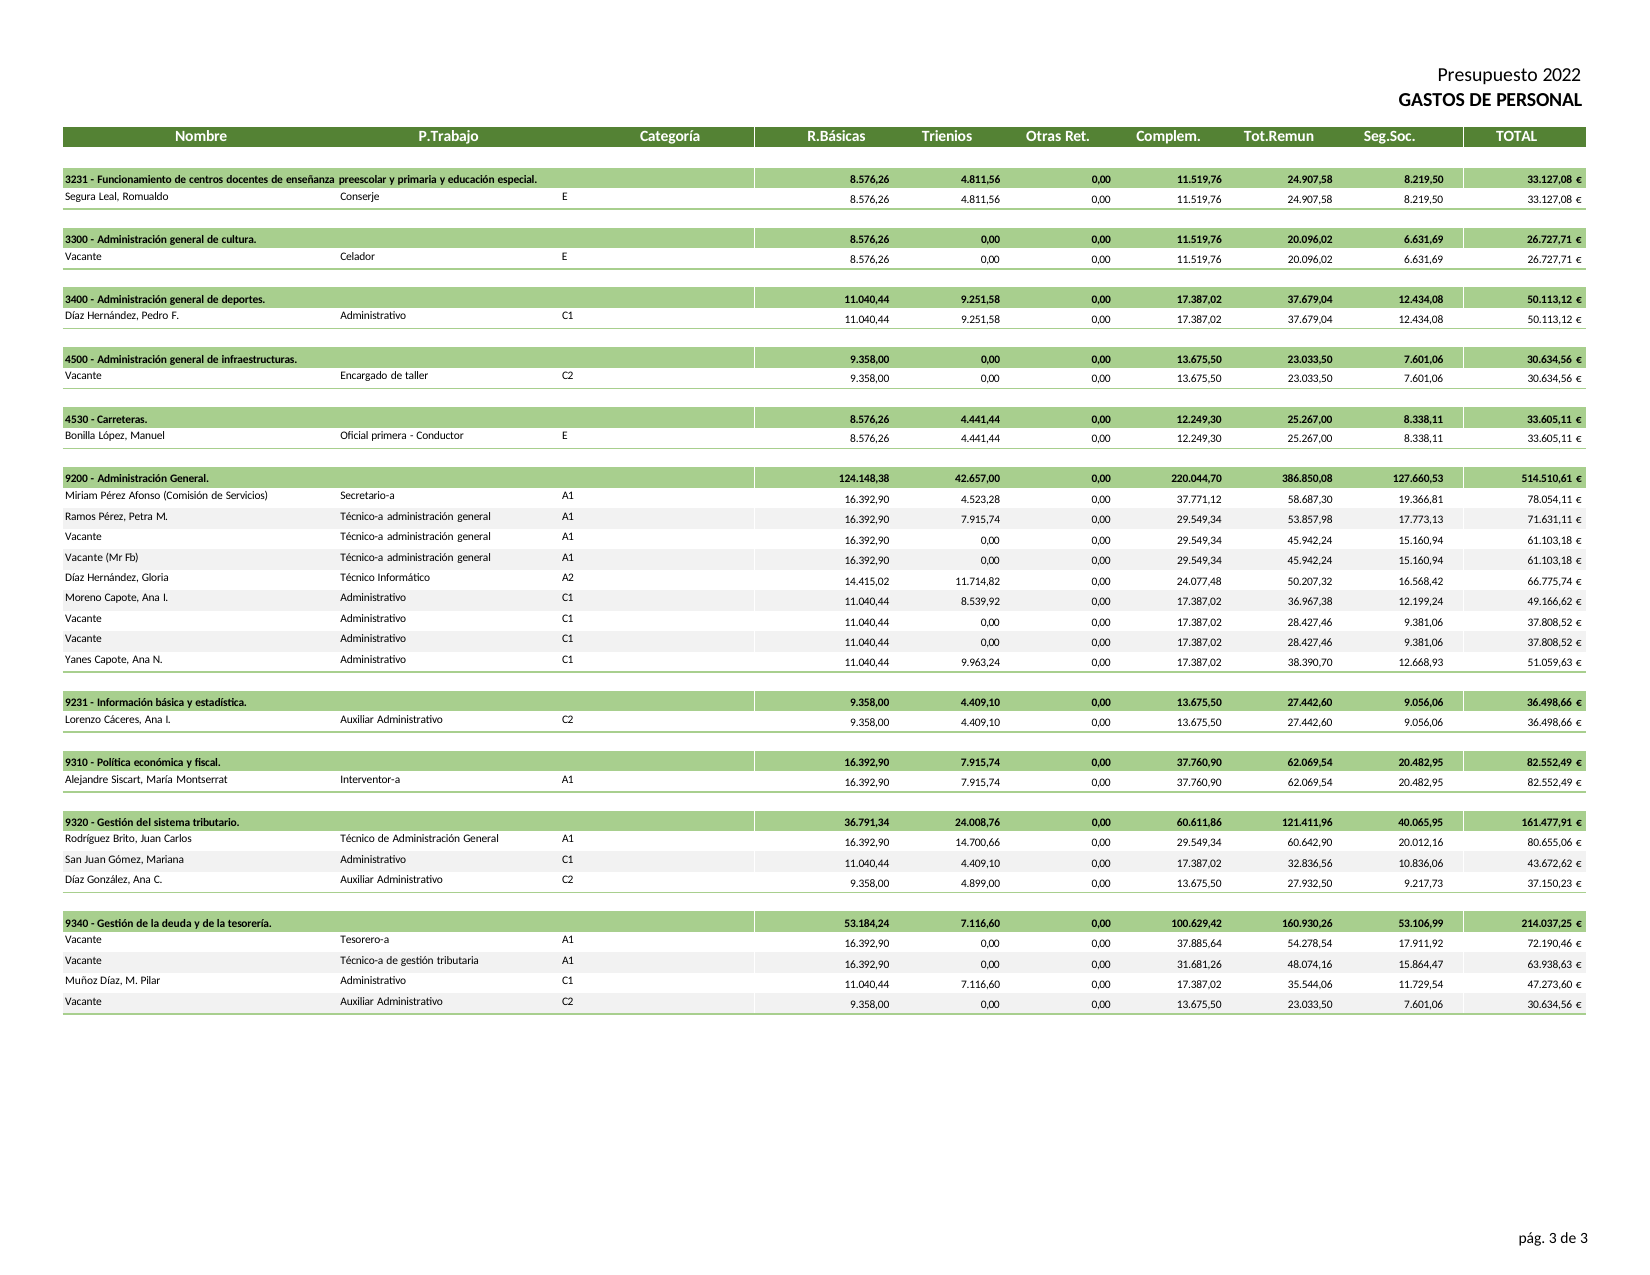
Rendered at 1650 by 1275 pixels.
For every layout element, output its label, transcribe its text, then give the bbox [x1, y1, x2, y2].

table_cell 8.576,26 [755, 407, 905, 428]
table_cell [1464, 210, 1586, 227]
table_cell Celador [337, 248, 550, 268]
table_cell 33.127,08 € [1464, 168, 1586, 188]
table_cell 48.074,16 [1232, 952, 1348, 973]
table_cell 66.775,74 € [1464, 570, 1586, 590]
table_cell [1348, 119, 1463, 127]
table_cell 42.657,00 [905, 467, 1013, 488]
table_cell 29.549,34 [1123, 549, 1232, 570]
table_cell Auxiliar Administrativo [337, 993, 550, 1013]
table_cell [1123, 893, 1232, 911]
table_cell [607, 733, 754, 751]
table_cell 9.358,00 [755, 368, 905, 388]
table_cell E [550, 188, 607, 208]
table_cell Yanes Capote, Ana N. [63, 652, 337, 671]
table_cell 20.012,16 [1348, 831, 1463, 851]
table_cell [550, 119, 607, 127]
table_cell 32.836,56 [1232, 851, 1348, 872]
table_cell [607, 793, 754, 811]
table_cell 386.850,08 [1232, 467, 1348, 488]
table_cell [755, 673, 905, 691]
table_cell [755, 119, 905, 127]
table_cell [755, 148, 905, 168]
table_cell 26.727,71 € [1464, 248, 1586, 268]
table_cell C1 [550, 973, 607, 993]
table_cell [1123, 148, 1232, 168]
table_cell 30.634,56 € [1464, 993, 1586, 1013]
table_cell Administrativo [337, 611, 550, 631]
table_cell Trienios [905, 127, 1013, 147]
table_cell 60.642,90 [1232, 831, 1348, 851]
table_cell 7.915,74 [905, 751, 1013, 771]
table_cell 0,00 [1013, 811, 1123, 831]
table_cell [607, 952, 754, 973]
table_cell [1232, 733, 1348, 751]
table_cell preescolar y primaria y educación especial. [337, 168, 550, 188]
table_cell 37.760,90 [1123, 771, 1232, 791]
table_cell 78.054,11 € [1464, 488, 1586, 508]
table_cell [1232, 449, 1348, 467]
table_cell 0,00 [905, 347, 1013, 368]
table_cell 12.668,93 [1348, 652, 1463, 671]
table_cell A1 [550, 831, 607, 851]
table_cell [607, 248, 754, 268]
table_cell Administrativo [337, 851, 550, 872]
table_cell [905, 449, 1013, 467]
table_cell 25.267,00 [1232, 407, 1348, 428]
table_cell 7.116,60 [905, 973, 1013, 993]
table_cell [63, 119, 337, 127]
table_cell 28.427,46 [1232, 631, 1348, 652]
table_cell [755, 733, 905, 751]
table_cell 0,00 [1013, 751, 1123, 771]
table_cell 161.477,91 € [1464, 811, 1586, 831]
table_cell 37.771,12 [1123, 488, 1232, 508]
table_cell [607, 652, 754, 671]
table_cell 11.040,44 [755, 611, 905, 631]
table_cell 40.065,95 [1348, 811, 1463, 831]
table_cell 27.442,60 [1232, 711, 1348, 731]
table_cell 23.033,50 [1232, 347, 1348, 368]
table_cell A1 [550, 508, 607, 529]
table_cell 7.601,06 [1348, 368, 1463, 388]
table_cell 72.190,46 € [1464, 932, 1586, 952]
table_cell 36.498,66 € [1464, 691, 1586, 711]
table_cell 71.631,11 € [1464, 508, 1586, 529]
table_cell [1232, 210, 1348, 227]
table_cell 9.358,00 [755, 347, 905, 368]
table_cell [607, 831, 754, 851]
table_cell 7.601,06 [1348, 993, 1463, 1013]
table_cell [550, 449, 607, 467]
table_cell C2 [550, 368, 607, 388]
table_cell [63, 148, 337, 168]
table_cell 0,00 [1013, 228, 1123, 248]
table_cell 0,00 [905, 248, 1013, 268]
table_cell [607, 148, 754, 168]
table_cell Alejandre Siscart, María Montserrat [63, 771, 337, 791]
table_cell Vacante [63, 611, 337, 631]
table_cell 37.679,04 [1232, 287, 1348, 308]
table_cell [1464, 793, 1586, 811]
table_cell 4.409,10 [905, 851, 1013, 872]
table_cell 31.681,26 [1123, 952, 1232, 973]
table_cell Administrativo [337, 652, 550, 671]
table_cell Moreno Capote, Ana I. [63, 590, 337, 611]
table_cell 0,00 [1013, 952, 1123, 973]
table_cell Auxiliar Administrativo [337, 872, 550, 892]
table_cell [1123, 389, 1232, 407]
table_cell [607, 893, 754, 911]
table_cell [1348, 793, 1463, 811]
table_cell Otras Ret. [1013, 127, 1123, 147]
table_cell 37.760,90 [1123, 751, 1232, 771]
table_cell 17.387,02 [1123, 287, 1232, 308]
table_cell 8.219,50 [1348, 168, 1463, 188]
table_cell 4.811,56 [905, 168, 1013, 188]
table_cell [337, 329, 550, 347]
table_cell [607, 368, 754, 388]
table_cell [63, 733, 337, 751]
table_cell Administrativo [337, 973, 550, 993]
table_cell [1348, 210, 1463, 227]
table_cell 29.549,34 [1123, 529, 1232, 549]
table_cell 0,00 [1013, 168, 1123, 188]
table_cell [1123, 270, 1232, 287]
table_cell 17.387,02 [1123, 652, 1232, 671]
table_cell 82.552,49 € [1464, 751, 1586, 771]
table_cell Conserje [337, 188, 550, 208]
table_cell 16.392,90 [755, 771, 905, 791]
table_cell Encargado de taller [337, 368, 550, 388]
table_cell 17.387,02 [1123, 973, 1232, 993]
table_cell 53.184,24 [755, 911, 905, 932]
table_cell 11.519,76 [1123, 248, 1232, 268]
table_cell 12.249,30 [1123, 407, 1232, 428]
table_cell [607, 932, 754, 952]
table_cell [1013, 329, 1123, 347]
table_cell [905, 270, 1013, 287]
table_cell [1013, 148, 1123, 168]
table_cell [1464, 673, 1586, 691]
table_cell [337, 148, 550, 168]
table_cell 11.040,44 [755, 308, 905, 328]
table_cell [1232, 389, 1348, 407]
table_cell Miriam Pérez Afonso (Comisión de Servicios) [63, 488, 337, 508]
table_cell 4500 - Administración general de infraestructuras. [63, 347, 337, 368]
table_cell 9.251,58 [905, 287, 1013, 308]
table_cell [1464, 329, 1586, 347]
table_cell [1348, 673, 1463, 691]
table_cell 0,00 [1013, 407, 1123, 428]
table_cell 13.675,50 [1123, 872, 1232, 892]
table_cell Segura Leal, Romualdo [63, 188, 337, 208]
table_cell Categoría [607, 127, 754, 147]
table_cell [1123, 329, 1232, 347]
table_cell [337, 691, 550, 711]
table_cell 38.390,70 [1232, 652, 1348, 671]
table_cell 4530 - Carreteras. [63, 407, 337, 428]
table_cell 53.106,99 [1348, 911, 1463, 932]
table_cell 37.679,04 [1232, 308, 1348, 328]
table_cell [607, 611, 754, 631]
table_cell [607, 228, 754, 248]
table_cell Técnico-a de gestión tributaria [337, 952, 550, 973]
table_cell [550, 347, 607, 368]
table_cell 20.096,02 [1232, 228, 1348, 248]
table_cell 11.729,54 [1348, 973, 1463, 993]
table_cell Bonilla López, Manuel [63, 428, 337, 447]
table_cell [550, 733, 607, 751]
table_cell 15.160,94 [1348, 529, 1463, 549]
table_cell Administrativo [337, 590, 550, 611]
table_cell 13.675,50 [1123, 711, 1232, 731]
table_cell 0,00 [905, 368, 1013, 388]
table_cell Técnico-a administración general [337, 529, 550, 549]
table_cell [550, 148, 607, 168]
table_cell A1 [550, 549, 607, 570]
table_cell [550, 751, 607, 771]
table_cell 13.675,50 [1123, 993, 1232, 1013]
table_cell [905, 210, 1013, 227]
table_cell C1 [550, 631, 607, 652]
table_cell 36.791,34 [755, 811, 905, 831]
table_cell 6.631,69 [1348, 248, 1463, 268]
table_cell 4.441,44 [905, 407, 1013, 428]
table_cell C2 [550, 993, 607, 1013]
table_cell [1013, 793, 1123, 811]
table_cell [905, 673, 1013, 691]
table_cell 8.576,26 [755, 168, 905, 188]
table_cell 121.411,96 [1232, 811, 1348, 831]
table_cell [63, 673, 337, 691]
table_cell [1464, 148, 1586, 168]
table_cell 82.552,49 € [1464, 771, 1586, 791]
table_cell [337, 210, 550, 227]
table_cell [1464, 733, 1586, 751]
table_cell [905, 793, 1013, 811]
table_cell 11.519,76 [1123, 188, 1232, 208]
table_cell 16.392,90 [755, 751, 905, 771]
table_cell Ramos Pérez, Petra M. [63, 508, 337, 529]
table_cell 24.907,58 [1232, 168, 1348, 188]
table_cell [607, 711, 754, 731]
table_cell Nombre [63, 127, 337, 147]
table_cell A1 [550, 932, 607, 952]
table_cell 0,00 [1013, 691, 1123, 711]
table_cell 9.358,00 [755, 993, 905, 1013]
table_cell [1232, 793, 1348, 811]
table_cell [337, 449, 550, 467]
table_cell Técnico de Administración General [337, 831, 550, 851]
table_cell [550, 407, 607, 428]
table_cell Administrativo [337, 631, 550, 652]
table_cell [905, 733, 1013, 751]
table_cell 4.409,10 [905, 711, 1013, 731]
table_cell [337, 733, 550, 751]
table_cell [1464, 119, 1586, 127]
table_cell [1123, 733, 1232, 751]
table_cell [607, 449, 754, 467]
table_cell 0,00 [1013, 611, 1123, 631]
table_cell 30.634,56 € [1464, 368, 1586, 388]
table_cell [1232, 270, 1348, 287]
table_cell 0,00 [1013, 549, 1123, 570]
table_cell 23.033,50 [1232, 368, 1348, 388]
table_cell [550, 389, 607, 407]
table_cell 61.103,18 € [1464, 529, 1586, 549]
table_cell 9.217,73 [1348, 872, 1463, 892]
table_cell [1013, 389, 1123, 407]
table_cell 11.040,44 [755, 631, 905, 652]
table_cell 11.519,76 [1123, 228, 1232, 248]
table_cell [607, 508, 754, 529]
table_cell 29.549,34 [1123, 508, 1232, 529]
table_cell 0,00 [905, 631, 1013, 652]
table_cell 12.434,08 [1348, 308, 1463, 328]
table_cell 33.127,08 € [1464, 188, 1586, 208]
table_cell Tesorero-a [337, 932, 550, 952]
table_cell 33.605,11 € [1464, 407, 1586, 428]
table_cell 11.519,76 [1123, 168, 1232, 188]
table_cell 9231 - Información básica y estadística. [63, 691, 337, 711]
table_cell Vacante [63, 993, 337, 1013]
table_cell 10.836,06 [1348, 851, 1463, 872]
table_cell [755, 389, 905, 407]
table_cell 0,00 [1013, 652, 1123, 671]
table_cell 51.059,63 € [1464, 652, 1586, 671]
table_cell 8.539,92 [905, 590, 1013, 611]
table_cell C1 [550, 611, 607, 631]
table_cell 43.672,62 € [1464, 851, 1586, 872]
table_cell [1123, 210, 1232, 227]
table_cell 0,00 [1013, 771, 1123, 791]
table_cell 12.249,30 [1123, 428, 1232, 447]
table_cell Vacante (Mr Fb) [63, 549, 337, 570]
table_cell 9340 - Gestión de la deuda y de la tesorería. [63, 911, 337, 932]
table_cell 4.899,00 [905, 872, 1013, 892]
table_cell 0,00 [1013, 508, 1123, 529]
table_cell [337, 751, 550, 771]
table_cell 15.864,47 [1348, 952, 1463, 973]
table_cell Vacante [63, 932, 337, 952]
table_cell Técnico Informático [337, 570, 550, 590]
table_cell [607, 673, 754, 691]
table_cell [337, 893, 550, 911]
table_cell 11.714,82 [905, 570, 1013, 590]
table_cell [63, 449, 337, 467]
table_cell [550, 127, 607, 147]
table_cell 23.033,50 [1232, 993, 1348, 1013]
table_cell [1464, 389, 1586, 407]
table_cell [1348, 148, 1463, 168]
table_cell Auxiliar Administrativo [337, 711, 550, 731]
table_cell [337, 673, 550, 691]
table_cell [607, 287, 754, 308]
table_cell [1013, 733, 1123, 751]
table_cell 33.605,11 € [1464, 428, 1586, 447]
table_cell 37.808,52 € [1464, 631, 1586, 652]
table_cell 53.857,98 [1232, 508, 1348, 529]
table_cell 9.381,06 [1348, 611, 1463, 631]
table_cell C1 [550, 851, 607, 872]
table_cell Secretario-a [337, 488, 550, 508]
table_cell 11.040,44 [755, 851, 905, 872]
table_cell [607, 549, 754, 570]
table_cell 127.660,53 [1348, 467, 1463, 488]
table_cell 27.442,60 [1232, 691, 1348, 711]
table_cell [63, 793, 337, 811]
table_cell 20.096,02 [1232, 248, 1348, 268]
table_cell [63, 329, 337, 347]
table_cell Vacante [63, 368, 337, 388]
table_cell 24.077,48 [1123, 570, 1232, 590]
table_cell 28.427,46 [1232, 611, 1348, 631]
table_cell [607, 210, 754, 227]
table_cell 8.338,11 [1348, 407, 1463, 428]
table_cell 16.392,90 [755, 932, 905, 952]
table_cell 16.392,90 [755, 488, 905, 508]
table_cell 9320 - Gestión del sistema tributario. [63, 811, 337, 831]
table_cell 17.387,02 [1123, 308, 1232, 328]
table_cell [1348, 449, 1463, 467]
table_cell [607, 631, 754, 652]
table_cell 514.510,61 € [1464, 467, 1586, 488]
table_cell 14.415,02 [755, 570, 905, 590]
table_cell 47.273,60 € [1464, 973, 1586, 993]
table_cell 0,00 [1013, 872, 1123, 892]
table_cell [607, 329, 754, 347]
table_cell [550, 329, 607, 347]
table_cell [905, 389, 1013, 407]
table_cell [63, 270, 337, 287]
table_cell [607, 488, 754, 508]
table_cell [607, 347, 754, 368]
table_cell 0,00 [1013, 993, 1123, 1013]
table_cell 0,00 [1013, 711, 1123, 731]
table_cell [905, 148, 1013, 168]
table_cell 29.549,34 [1123, 831, 1232, 851]
table_cell [63, 893, 337, 911]
table_cell 0,00 [905, 228, 1013, 248]
table_cell [607, 270, 754, 287]
table_cell [550, 210, 607, 227]
table_cell [1232, 673, 1348, 691]
table_cell 26.727,71 € [1464, 228, 1586, 248]
table_cell [607, 973, 754, 993]
table_cell [1464, 449, 1586, 467]
table_cell San Juan Gómez, Mariana [63, 851, 337, 872]
table_cell 8.576,26 [755, 188, 905, 208]
table_cell 220.044,70 [1123, 467, 1232, 488]
table_cell [1348, 270, 1463, 287]
table_cell [607, 308, 754, 328]
table_cell [755, 449, 905, 467]
table_cell 45.942,24 [1232, 549, 1348, 570]
table_cell C2 [550, 711, 607, 731]
table_cell 25.267,00 [1232, 428, 1348, 447]
table_cell [607, 691, 754, 711]
table_cell Vacante [63, 952, 337, 973]
table_cell [550, 467, 607, 488]
table_cell [1013, 893, 1123, 911]
table_cell 9.056,06 [1348, 711, 1463, 731]
table_cell Tot.Remun [1232, 127, 1348, 147]
table_cell 0,00 [1013, 590, 1123, 611]
table_cell 3300 - Administración general de cultura. [63, 228, 337, 248]
table_cell [905, 119, 1013, 127]
table_cell 30.634,56 € [1464, 347, 1586, 368]
table_cell E [550, 428, 607, 447]
table_cell [1123, 119, 1232, 127]
table_cell [550, 793, 607, 811]
table_cell [337, 228, 550, 248]
table_cell [1013, 673, 1123, 691]
table_cell 0,00 [1013, 428, 1123, 447]
table_cell [1348, 389, 1463, 407]
table_cell 4.523,28 [905, 488, 1013, 508]
table_cell 214.037,25 € [1464, 911, 1586, 932]
table_cell 19.366,81 [1348, 488, 1463, 508]
table_cell 160.930,26 [1232, 911, 1348, 932]
table_cell 63.938,63 € [1464, 952, 1586, 973]
table_cell 0,00 [905, 529, 1013, 549]
table_cell 20.482,95 [1348, 771, 1463, 791]
table_cell [1464, 893, 1586, 911]
table_cell [550, 287, 607, 308]
table_cell 17.773,13 [1348, 508, 1463, 529]
table_cell 54.278,54 [1232, 932, 1348, 952]
table_cell [1013, 270, 1123, 287]
table_cell 9.381,06 [1348, 631, 1463, 652]
table_cell [1013, 449, 1123, 467]
table_cell [607, 751, 754, 771]
table_cell [755, 793, 905, 811]
table_cell [607, 389, 754, 407]
table_cell [550, 228, 607, 248]
table_cell [607, 119, 754, 127]
table_cell 0,00 [1013, 467, 1123, 488]
table_cell 15.160,94 [1348, 549, 1463, 570]
table_cell [550, 893, 607, 911]
table_cell [1348, 329, 1463, 347]
table_cell 12.199,24 [1348, 590, 1463, 611]
table_cell Administrativo [337, 308, 550, 328]
table_cell 49.166,62 € [1464, 590, 1586, 611]
table_cell [550, 691, 607, 711]
table_cell 7.915,74 [905, 771, 1013, 791]
table_cell 6.631,69 [1348, 228, 1463, 248]
table_cell 17.387,02 [1123, 631, 1232, 652]
table_cell 16.392,90 [755, 952, 905, 973]
table_cell A1 [550, 771, 607, 791]
table_cell 50.113,12 € [1464, 308, 1586, 328]
table_cell 0,00 [1013, 932, 1123, 952]
table_cell 11.040,44 [755, 652, 905, 671]
table_cell 3400 - Administración general de deportes. [63, 287, 337, 308]
table_cell [607, 570, 754, 590]
table_cell 7.915,74 [905, 508, 1013, 529]
table_cell 9.358,00 [755, 711, 905, 731]
table_cell [337, 270, 550, 287]
table_cell A2 [550, 570, 607, 590]
table_cell [337, 811, 550, 831]
table_cell 0,00 [1013, 488, 1123, 508]
table_cell 61.103,18 € [1464, 549, 1586, 570]
table_cell 62.069,54 [1232, 771, 1348, 791]
table_cell [607, 911, 754, 932]
table_cell 0,00 [1013, 308, 1123, 328]
table_cell 27.932,50 [1232, 872, 1348, 892]
table_cell [607, 872, 754, 892]
table_cell [550, 673, 607, 691]
table_cell [1123, 793, 1232, 811]
table_cell 36.967,38 [1232, 590, 1348, 611]
table_cell A1 [550, 488, 607, 508]
table_cell 37.808,52 € [1464, 611, 1586, 631]
table_cell 13.675,50 [1123, 347, 1232, 368]
table_cell Díaz González, Ana C. [63, 872, 337, 892]
table_cell [607, 993, 754, 1013]
table_cell 37.885,64 [1123, 932, 1232, 952]
table_cell [1348, 893, 1463, 911]
table_cell A1 [550, 952, 607, 973]
table_cell 0,00 [905, 611, 1013, 631]
table_cell [607, 188, 754, 208]
table_cell 0,00 [1013, 248, 1123, 268]
table_cell [1232, 119, 1348, 127]
table_cell [1232, 148, 1348, 168]
table_cell [550, 270, 607, 287]
table_cell Vacante [63, 631, 337, 652]
table_cell [1013, 210, 1123, 227]
table_cell [1123, 449, 1232, 467]
table_cell [607, 851, 754, 872]
table_cell [755, 210, 905, 227]
table_cell Muñoz Díaz, M. Pilar [63, 973, 337, 993]
table_cell [607, 529, 754, 549]
table_cell 35.544,06 [1232, 973, 1348, 993]
table_cell [63, 389, 337, 407]
table_cell Díaz Hernández, Pedro F. [63, 308, 337, 328]
table_cell 0,00 [1013, 831, 1123, 851]
table_cell [1348, 733, 1463, 751]
table_cell Seg.Soc. [1348, 127, 1463, 147]
table_cell 36.498,66 € [1464, 711, 1586, 731]
table_cell 9310 - Política económica y fiscal. [63, 751, 337, 771]
table_cell 16.392,90 [755, 831, 905, 851]
table_cell 9.963,24 [905, 652, 1013, 671]
table_cell 24.907,58 [1232, 188, 1348, 208]
table_cell 16.392,90 [755, 549, 905, 570]
table_cell Rodríguez Brito, Juan Carlos [63, 831, 337, 851]
table_cell [755, 329, 905, 347]
table_cell 3231 - Funcionamiento de centros docentes de enseñanza [63, 168, 337, 188]
table_cell TOTAL [1464, 127, 1586, 147]
table_cell Vacante [63, 248, 337, 268]
table_cell 17.387,02 [1123, 590, 1232, 611]
table_cell 8.338,11 [1348, 428, 1463, 447]
table_cell 0,00 [905, 549, 1013, 570]
table_cell 8.219,50 [1348, 188, 1463, 208]
table_cell 58.687,30 [1232, 488, 1348, 508]
table_cell 13.675,50 [1123, 368, 1232, 388]
table_cell 50.113,12 € [1464, 287, 1586, 308]
table_cell [607, 771, 754, 791]
table_cell [550, 168, 607, 188]
table_cell 0,00 [1013, 188, 1123, 208]
table_cell [337, 793, 550, 811]
table_cell 60.611,86 [1123, 811, 1232, 831]
table_cell R.Básicas [755, 127, 905, 147]
table_cell [337, 389, 550, 407]
table_cell P.Trabajo [337, 127, 550, 147]
table_cell 17.911,92 [1348, 932, 1463, 952]
table_cell 37.150,23 € [1464, 872, 1586, 892]
table_cell [337, 287, 550, 308]
table_cell 12.434,08 [1348, 287, 1463, 308]
table_cell E [550, 248, 607, 268]
table_cell A1 [550, 529, 607, 549]
table_cell 62.069,54 [1232, 751, 1348, 771]
table_cell 11.040,44 [755, 590, 905, 611]
table_cell 0,00 [905, 932, 1013, 952]
table_cell [607, 407, 754, 428]
table_cell [607, 590, 754, 611]
table_cell 0,00 [1013, 631, 1123, 652]
table_cell 11.040,44 [755, 287, 905, 308]
table_cell [337, 467, 550, 488]
table_cell [755, 270, 905, 287]
table_cell [337, 119, 550, 127]
table_cell [337, 407, 550, 428]
table_cell [607, 467, 754, 488]
table_cell 9.056,06 [1348, 691, 1463, 711]
table_cell 9.358,00 [755, 872, 905, 892]
table_cell Complem. [1123, 127, 1232, 147]
table_cell 124.148,38 [755, 467, 905, 488]
table_cell 100.629,42 [1123, 911, 1232, 932]
table_cell C1 [550, 652, 607, 671]
table_cell [337, 347, 550, 368]
table_cell C1 [550, 308, 607, 328]
table_cell C2 [550, 872, 607, 892]
table_cell 20.482,95 [1348, 751, 1463, 771]
table_cell 8.576,26 [755, 248, 905, 268]
table_cell 4.441,44 [905, 428, 1013, 447]
table_cell 0,00 [1013, 851, 1123, 872]
table_cell 50.207,32 [1232, 570, 1348, 590]
table_cell 0,00 [905, 952, 1013, 973]
table_cell 9200 - Administración General. [63, 467, 337, 488]
table_cell [607, 428, 754, 447]
table_cell Técnico-a administración general [337, 549, 550, 570]
table_cell 17.387,02 [1123, 611, 1232, 631]
table_cell Interventor-a [337, 771, 550, 791]
table_cell [337, 911, 550, 932]
table_cell 16.392,90 [755, 508, 905, 529]
table_cell [63, 210, 337, 227]
table_cell 9.251,58 [905, 308, 1013, 328]
table_cell [1232, 329, 1348, 347]
table_cell 7.601,06 [1348, 347, 1463, 368]
table_cell 14.700,66 [905, 831, 1013, 851]
table_cell [550, 911, 607, 932]
table_cell [905, 893, 1013, 911]
table_cell [550, 811, 607, 831]
table_cell 24.008,76 [905, 811, 1013, 831]
table_cell 4.409,10 [905, 691, 1013, 711]
table_cell 80.655,06 € [1464, 831, 1586, 851]
table_cell 16.568,42 [1348, 570, 1463, 590]
table_cell 8.576,26 [755, 428, 905, 447]
table_cell [1123, 673, 1232, 691]
table_cell 16.392,90 [755, 529, 905, 549]
table_cell 0,00 [1013, 911, 1123, 932]
table_cell 17.387,02 [1123, 851, 1232, 872]
table_cell C1 [550, 590, 607, 611]
table_cell 7.116,60 [905, 911, 1013, 932]
table_cell 45.942,24 [1232, 529, 1348, 549]
table_cell Técnico-a administración general [337, 508, 550, 529]
table_cell [905, 329, 1013, 347]
table_cell [755, 893, 905, 911]
table_cell [1232, 893, 1348, 911]
table_cell [1013, 119, 1123, 127]
table_cell 8.576,26 [755, 228, 905, 248]
table_cell Oficial primera - Conductor [337, 428, 550, 447]
table_cell [607, 168, 754, 188]
table_cell 0,00 [1013, 347, 1123, 368]
table_cell Vacante [63, 529, 337, 549]
table_cell 0,00 [1013, 570, 1123, 590]
table_cell 0,00 [1013, 368, 1123, 388]
table_cell Díaz Hernández, Gloria [63, 570, 337, 590]
table_cell 4.811,56 [905, 188, 1013, 208]
table_cell 13.675,50 [1123, 691, 1232, 711]
table_cell [1464, 270, 1586, 287]
table_cell [607, 811, 754, 831]
table_cell 0,00 [1013, 529, 1123, 549]
table_cell 9.358,00 [755, 691, 905, 711]
table_cell 0,00 [905, 993, 1013, 1013]
table_cell 0,00 [1013, 287, 1123, 308]
table_cell 0,00 [1013, 973, 1123, 993]
table_cell 11.040,44 [755, 973, 905, 993]
table_cell Lorenzo Cáceres, Ana I. [63, 711, 337, 731]
